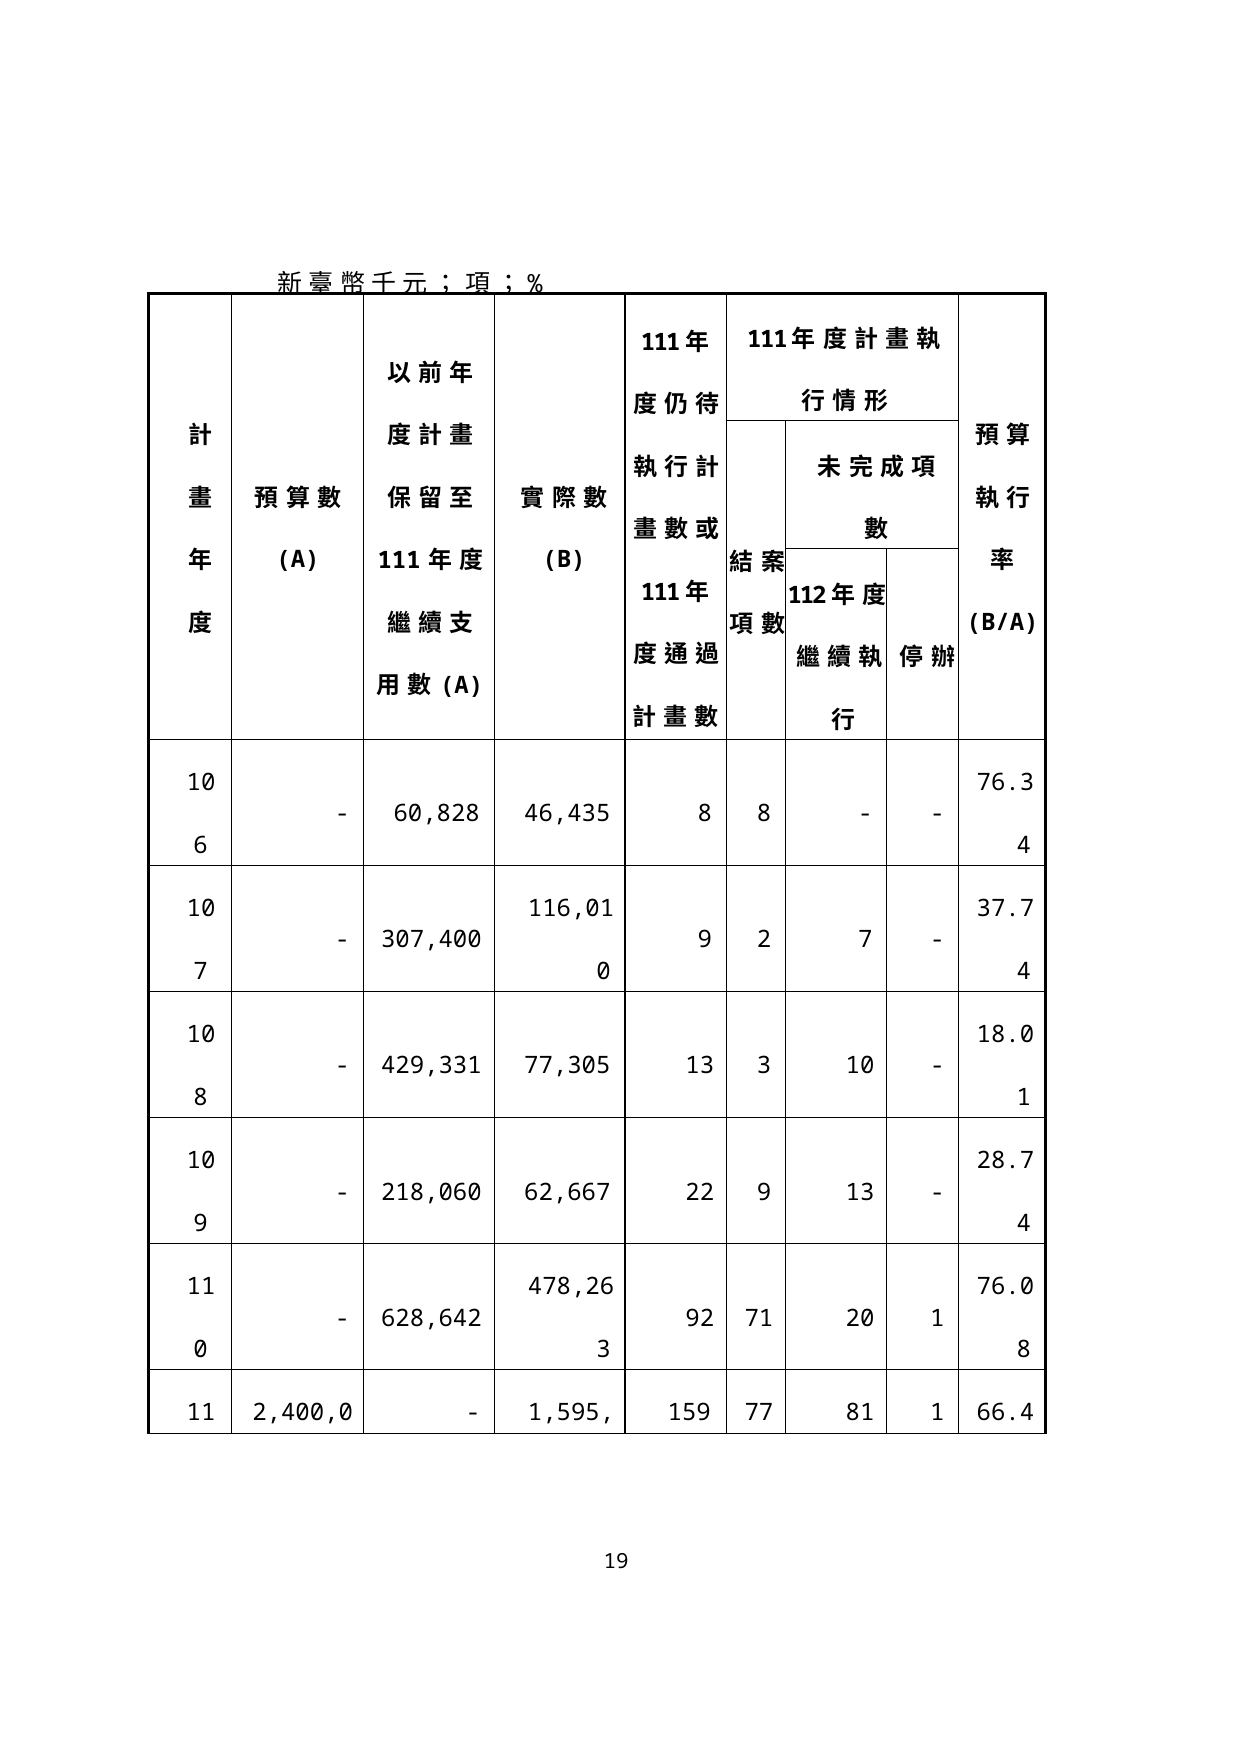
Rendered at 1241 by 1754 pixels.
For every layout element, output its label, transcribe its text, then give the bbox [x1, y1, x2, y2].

table_cell 1 [887, 1244, 958, 1369]
table_header 實際數(B) [495, 295, 624, 739]
table_cell 2,400,0 [232, 1370, 363, 1432]
table_cell 66.4 [959, 1370, 1044, 1432]
table_cell 60,828 [364, 740, 494, 865]
table_cell - [887, 1118, 958, 1243]
table_cell 3 [727, 992, 785, 1117]
table_cell - [232, 1118, 363, 1243]
table_cell - [232, 866, 363, 991]
table_cell 7 [786, 866, 886, 991]
table_header 111年度計畫執行情形 [727, 295, 958, 420]
table_header 預算執行率(B/A) [959, 295, 1044, 739]
table_cell 13 [626, 992, 726, 1117]
table_cell 9 [727, 1118, 785, 1243]
table_cell 9 [626, 866, 726, 991]
table_header 111年度仍待執行計畫數或111年度通過計畫數 [626, 295, 726, 739]
table_cell - [786, 740, 886, 865]
table_cell 22 [626, 1118, 726, 1243]
table_cell 106 [150, 740, 231, 865]
table_cell 18.01 [959, 992, 1044, 1117]
table_cell 46,435 [495, 740, 624, 865]
table_header 預算數(A) [232, 295, 363, 739]
table_cell - [232, 740, 363, 865]
table_cell 11 [150, 1370, 231, 1432]
table_cell 28.74 [959, 1118, 1044, 1243]
table_cell 92 [626, 1244, 726, 1369]
table_cell 62,667 [495, 1118, 624, 1243]
table_cell 109 [150, 1118, 231, 1243]
table_cell 1,595, [495, 1370, 624, 1432]
table_cell 108 [150, 992, 231, 1117]
table_cell - [887, 866, 958, 991]
table_cell 307,400 [364, 866, 494, 991]
table_cell 停辦 [887, 549, 958, 739]
table_cell 未完成項數 [786, 421, 958, 548]
table_cell - [887, 992, 958, 1117]
table_cell 20 [786, 1244, 886, 1369]
table_cell 478,263 [495, 1244, 624, 1369]
table_cell 8 [626, 740, 726, 865]
table_header 以前年度計畫保留至111年度繼續支用數(A) [364, 295, 494, 739]
table_cell 77,305 [495, 992, 624, 1117]
table_cell 159 [626, 1370, 726, 1432]
table_cell 218,060 [364, 1118, 494, 1243]
table_cell 2 [727, 866, 785, 991]
table_cell 結案 項數 [727, 421, 785, 739]
table_cell 37.74 [959, 866, 1044, 991]
table_cell 628,642 [364, 1244, 494, 1369]
table_cell - [232, 992, 363, 1117]
table_cell 429,331 [364, 992, 494, 1117]
table_cell - [887, 740, 958, 865]
table_cell 10 [786, 992, 886, 1117]
table_cell 8 [727, 740, 785, 865]
table_cell 1 [887, 1370, 958, 1432]
table_header 計畫 年度 [150, 295, 231, 739]
table_cell 13 [786, 1118, 886, 1243]
table_cell 116,010 [495, 866, 624, 991]
table_cell 81 [786, 1370, 886, 1432]
table_cell - [232, 1244, 363, 1369]
table_cell 77 [727, 1370, 785, 1432]
table_cell 76.08 [959, 1244, 1044, 1369]
table_cell - [364, 1370, 494, 1432]
table_cell 110 [150, 1244, 231, 1369]
table_cell 112年度 繼續執行 [786, 549, 886, 739]
table_cell 71 [727, 1244, 785, 1369]
text 新臺幣千元；項；% [181, 229, 1045, 292]
table_cell 107 [150, 866, 231, 991]
table_cell 76.34 [959, 740, 1044, 865]
